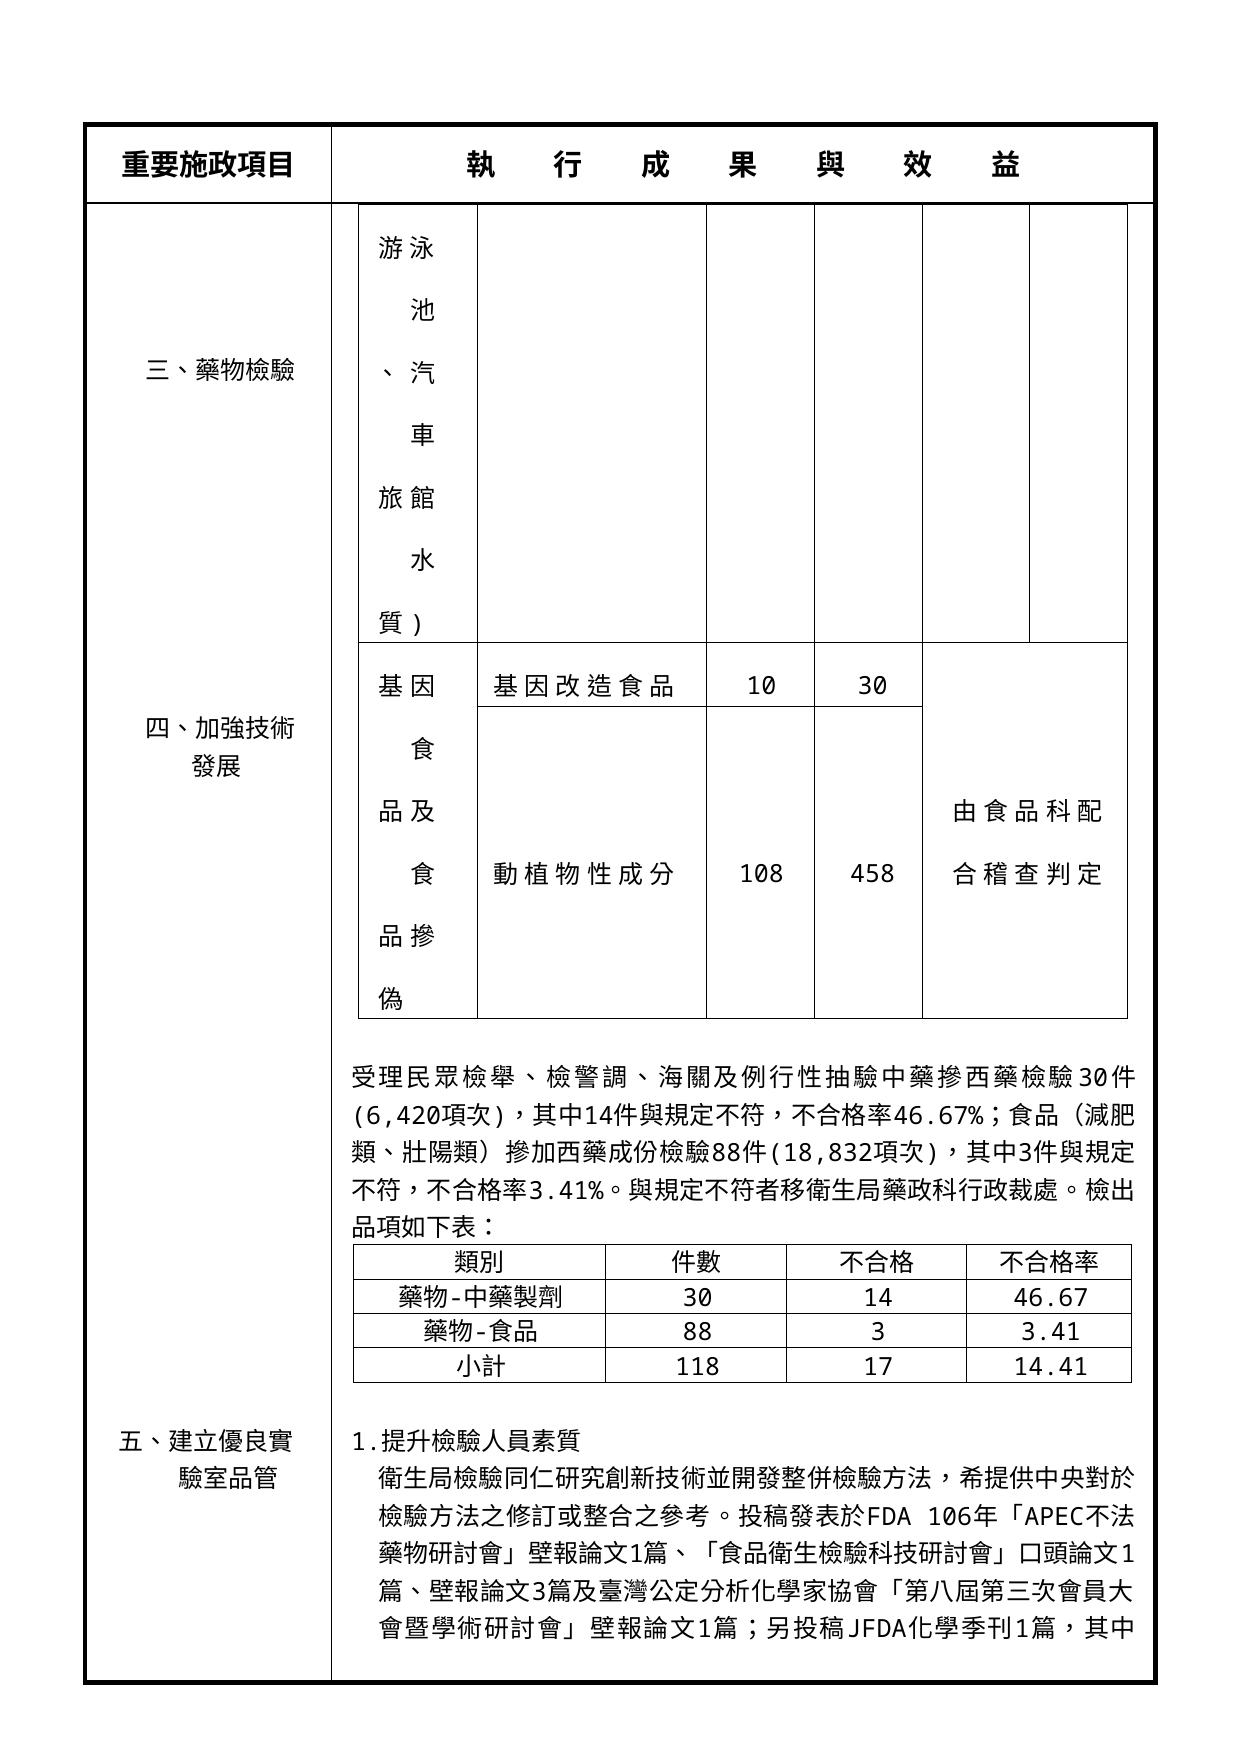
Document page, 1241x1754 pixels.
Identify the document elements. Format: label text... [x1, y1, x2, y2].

table_cell 基因改造食品 [478, 643, 706, 706]
table_cell 受理民眾檢舉、檢警調、海關及例行性抽驗中藥摻西藥檢驗30件(6,420項次)，其中14件與規定不符，不合格率46.67%；食品（減肥類、壯陽類）摻加西藥成份檢驗88件(18,832項次)，其中3件與規定不符，不合格率3.41%。與規定不符者移衛生局藥政科行政裁處。檢出品項如下表： 1.提升檢驗人員素質 衛生局檢驗同仁研究創新技術並開發整併檢驗方法，希提供中央對於檢驗方法之修訂或整合之參考。投稿發表於FDA 106年「APEC不法藥物研討會」壁報論文1篇、「食品衛生檢驗科技研討會」口頭論文1篇、壁報論文3篇及臺灣公定分析化學家協會「第八屆第三次會員大會暨學術研討會」壁報論文1篇；另投稿JFDA化學季刊1篇，其中 [332, 204, 1153, 1680]
table_cell 30 [815, 643, 922, 706]
table_cell 小計 [354, 1348, 605, 1382]
table_cell 88 [606, 1314, 786, 1347]
table_header 類別 [354, 1245, 605, 1278]
table_header 件數 [606, 1245, 786, 1278]
table_cell 14.41 [967, 1348, 1131, 1382]
table_cell 藥物-食品 [354, 1314, 605, 1347]
table_cell 17 [787, 1348, 966, 1382]
table_cell [923, 205, 1029, 642]
table_cell 30 [606, 1280, 786, 1313]
table_cell [478, 205, 706, 642]
table_cell [707, 205, 814, 642]
table_cell 游泳池 、汽車 旅館水 質) [359, 205, 477, 642]
table_cell 由食品科配合稽查判定 [923, 643, 1127, 1018]
table_cell 壹、強化防疫體系、有效防治疫病 一、預防接種 二、災害防救動員暨新興傳染病防治 三、因應流感大流行防治 四、腸病毒防治 五、腸道傳染病監測 六、病毒性肝炎防治 七、三麻一風根除計畫 八、結核病防治 九、愛滋病防治 十、登革熱及其他蟲媒傳染病防治 貳、提升保健服務 一、癌症防治 二、婦幼健康 三、中老年疾病防治 四、營造高雄市婦女友善醫療環境 五、健康促進 六、菸害防制 七、職業衛生及營業衛生 參、執行市長醫療 衛生政見 一、老人公費裝假牙 二、老人健康檢查 肆、推動藥政管理 一、藥政管理 二、藥物管理 三、化粧品管理 伍、食品衛生業務 一、餐飲業者衛生管理 二、執行市售食品年度抽驗計畫 三、學校午餐食材抽驗及稽查 四、肉品衛生管理 五、查處各類違規食品標示及廣告 六、食品業者衛生管理 七、成立食品安全專案小組 陸、長期照護 一、推展社區長期照顧服務 二、身心障礙鑑定業務 三、護理機構管理 柒、社區心理衛生 與藥物濫用 防制 一、社區心理健康促進 二、自殺防治 三、災難心理衛生 四、非愛滋藥癮替代治療 五、精神衛生 六、家暴及性侵害服務 捌、加強檢驗功能 一、食品衛生檢驗 二、公共衛生檢驗 三、藥物檢驗 四、加強技術發展 五、建立優良實驗室品管 六、其他為民服務事項 玖、醫政業務 一、醫政管理 二、健全醫療救護管理 三、衛生所管理業務 四、山地醫療保健業務 五、市立醫院營運管理 拾、醫療藥品基金計畫與醫療服務 一、各衛生所業務 (一)行政管理-一般行政 (二)公共衛生管理-衛生所業務 二、市立民生醫院 (一)醫療行政管理 (二)充實設備 (三)廳舍建修 (四)專題研究教育訓練 (五)社區服務 (六)緊急災害救護 (七)服務績效 三、市立聯合醫院 一般行 政管理 (二)資訊管理 (三)推動健康促進醫院系列 (四)醫療行政管理 四、市立凱旋醫院 (一)一般行政管理 (二)醫療行政管理 (三)教學訓練 (四)精神疾病防治 (五)加強自殺防治工作 (六)成癮防治業務 (七)濫用藥物業務 (八)充實設備 五、市立中醫醫院 (一)一般行政管理 (二)醫療行政管理 (三)提升醫院營運收入 ` (四)降低醫院營運成本 (五)研究發展與教學服務 (六)在職訓練 (七)加強社區醫療保健服務 (八)推展資訊化業務 [87, 204, 331, 1680]
table_cell 3 [787, 1314, 966, 1347]
table_header 執 行 成 果 與 效 益 [332, 127, 1153, 202]
table_cell 46.67 [967, 1280, 1131, 1313]
table_cell 118 [606, 1348, 786, 1382]
table_cell [815, 205, 922, 642]
table_cell 動植物性成分 [478, 707, 706, 1018]
table_header 不合格率 [967, 1245, 1131, 1278]
table_cell 基因食 品及食 品摻偽 [359, 643, 477, 1018]
table_cell [1030, 205, 1127, 642]
table_cell 10 [707, 643, 814, 706]
table_cell 14 [787, 1280, 966, 1313]
table_cell 3.41 [967, 1314, 1131, 1347]
table_cell 458 [815, 707, 922, 1018]
table_header 重要施政項目 [87, 127, 331, 202]
table_cell 藥物-中藥製劑 [354, 1280, 605, 1313]
table_header 不合格 [787, 1245, 966, 1278]
table_cell 108 [707, 707, 814, 1018]
